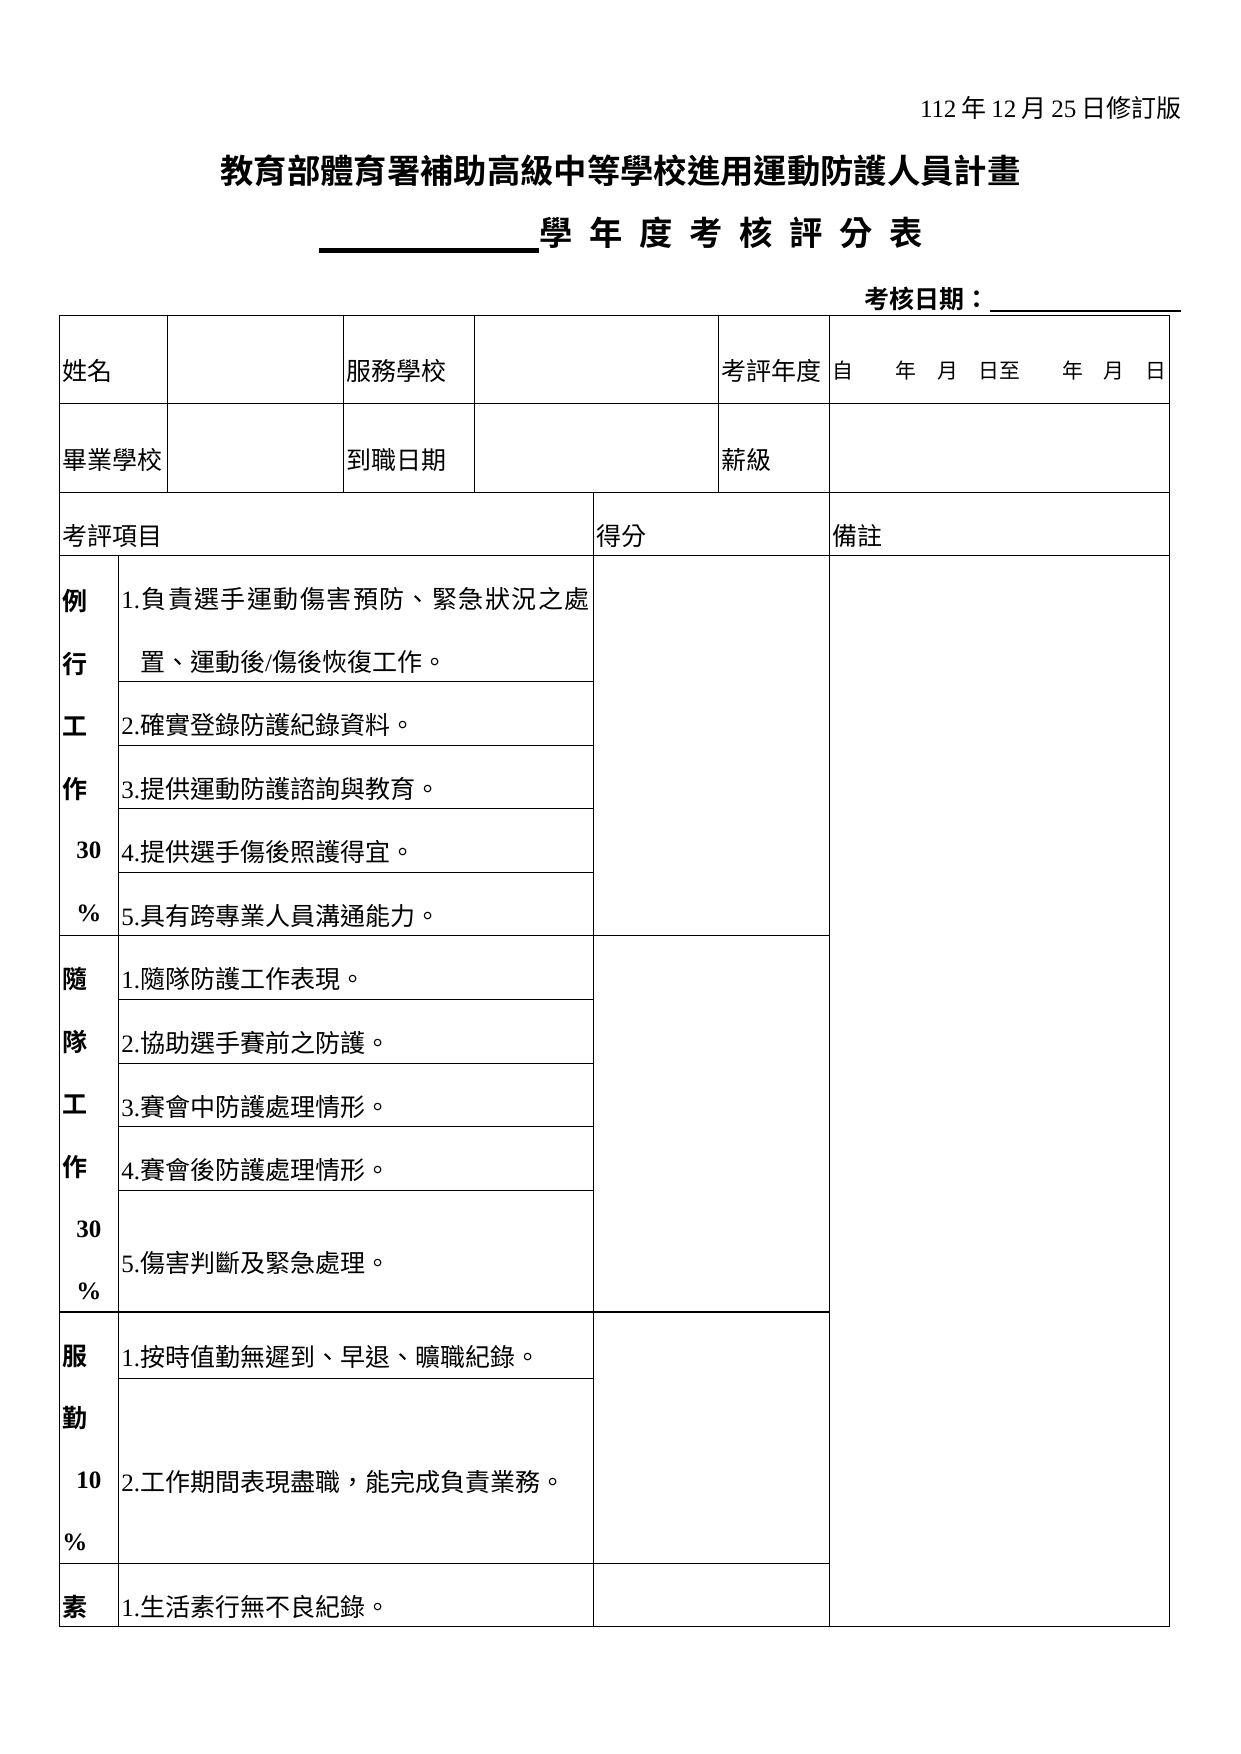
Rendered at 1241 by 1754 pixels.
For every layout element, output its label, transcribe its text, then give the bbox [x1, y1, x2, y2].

table_cell 隨 隊 工 作 30 % [60, 936, 118, 1311]
text 教育部體育署補助高級中等學校進用運動防護人員計畫 [59, 127, 1181, 189]
table_header [168, 316, 343, 403]
table_header 考評年度 [719, 316, 829, 403]
table_cell 1.負責選手運動傷害預防、緊急狀況之處置、運動後/傷後恢復工作。 [119, 556, 593, 681]
table_cell 素 [60, 1564, 118, 1626]
text 考核日期： [59, 252, 1181, 314]
table_cell [594, 1313, 829, 1562]
table_cell 3.賽會中防護處理情形。 [119, 1064, 593, 1126]
table_header 自 年 月 日至 年 月 日 [830, 316, 1169, 403]
table_cell 2.工作期間表現盡職，能完成負責業務。 [119, 1379, 593, 1562]
table_cell [594, 556, 829, 935]
table_cell 畢業學校 [60, 404, 167, 492]
table_cell 4.賽會後防護處理情形。 [119, 1127, 593, 1189]
table_cell 考評項目 [60, 493, 593, 555]
table_header 姓名 [60, 316, 167, 403]
table_cell 薪級 [719, 404, 829, 492]
table_cell 到職日期 [344, 404, 474, 492]
text 112年12月25日修訂版 [59, 64, 1181, 127]
table_cell 服 勤 10 % [60, 1313, 118, 1562]
table_cell 1.隨隊防護工作表現。 [119, 936, 593, 999]
table_cell 2.確實登錄防護紀錄資料。 [119, 682, 593, 745]
table_cell 1.按時值勤無遲到、早退、曠職紀錄。 [119, 1313, 593, 1378]
table_cell [475, 404, 718, 492]
table_header 服務學校 [344, 316, 474, 403]
text 學 年 度 考 核 評 分 表 [59, 189, 1181, 252]
table_cell [168, 404, 343, 492]
table_cell 備註 [830, 493, 1169, 555]
table_cell 例 行 工 作 30 % [60, 556, 118, 935]
table_cell [830, 556, 1169, 1626]
table_cell [830, 404, 1169, 492]
table_cell 2.協助選手賽前之防護。 [119, 1000, 593, 1062]
table_cell 3.提供運動防護諮詢與教育。 [119, 746, 593, 808]
table_cell [594, 936, 829, 1311]
table_cell [594, 1564, 829, 1626]
table_cell 5.具有跨專業人員溝通能力。 [119, 873, 593, 935]
table_cell 1.生活素行無不良紀錄。 [119, 1564, 593, 1626]
table_cell 5.傷害判斷及緊急處理。 [119, 1191, 593, 1311]
table_header [475, 316, 718, 403]
table_cell 4.提供選手傷後照護得宜。 [119, 809, 593, 872]
table_cell 得分 [594, 493, 829, 555]
